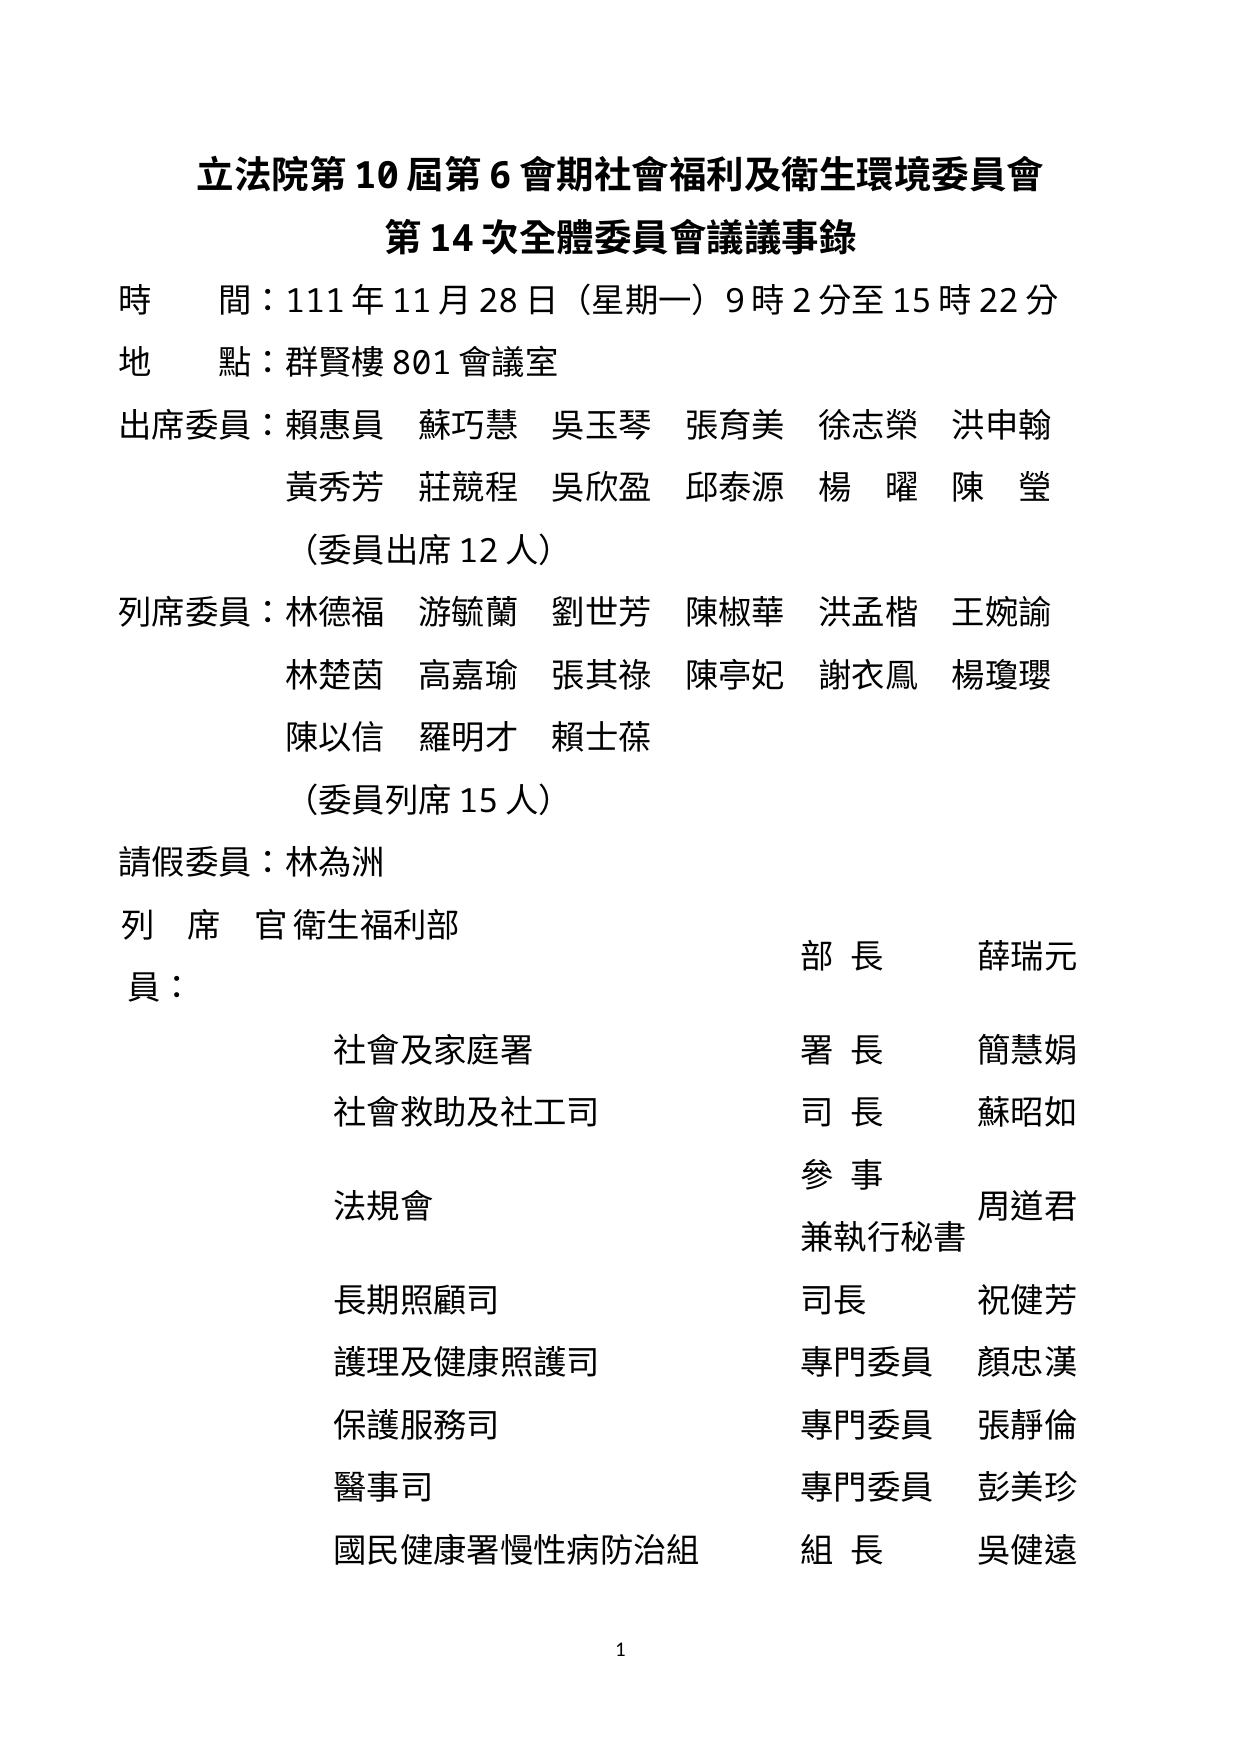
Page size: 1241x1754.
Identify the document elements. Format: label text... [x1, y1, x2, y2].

table_header 薛瑞元 [974, 881, 1122, 1006]
table_cell 簡慧娟 [974, 1006, 1122, 1068]
table_header 衛生福利部 [290, 881, 797, 1006]
table_cell 保護服務司 [290, 1381, 797, 1443]
table_cell 張靜倫 [974, 1381, 1122, 1443]
table_cell 周道君 [974, 1131, 1122, 1256]
table_cell 顏忠漢 [974, 1319, 1122, 1381]
table_cell 彭美珍 [974, 1444, 1122, 1506]
table_cell 長期照顧司 [290, 1256, 797, 1318]
table_cell 專門委員 [797, 1319, 974, 1381]
table_cell 祝健芳 [974, 1256, 1122, 1318]
table_cell 司長 [797, 1256, 974, 1318]
table_cell 吳健遠 [974, 1506, 1122, 1568]
text 列席委員：林德福 游毓蘭 劉世芳 陳椒華 洪孟楷 王婉諭 林楚茵 高嘉瑜 張其祿 陳亭妃 謝衣鳯 楊瓊瓔 陳以信 羅明才 賴士葆 （委員列席15人） [118, 568, 1166, 818]
table_cell 署 長 [797, 1006, 974, 1068]
table_cell 社會救助及社工司 [290, 1069, 797, 1131]
table_cell 社會及家庭署 [290, 1006, 797, 1068]
table_cell 組 長 [797, 1506, 974, 1568]
text 時 間：111年11月28日（星期一）9時2分至15時22分 [118, 256, 1122, 318]
table_cell [118, 1381, 290, 1443]
table_cell [118, 1069, 290, 1131]
table_cell [118, 1006, 290, 1068]
table_cell [118, 1319, 290, 1381]
table_header 列席官員： [118, 881, 290, 1006]
text 立法院第10屆第6會期社會福利及衛生環境委員會 [118, 131, 1122, 193]
table_cell 蘇昭如 [974, 1069, 1122, 1131]
table_header 部 長 [797, 881, 974, 1006]
table_cell 國民健康署慢性病防治組 [290, 1506, 797, 1568]
text 出席委員：賴惠員 蘇巧慧 吳玉琴 張育美 徐志榮 洪申翰 黃秀芳 莊競程 吳欣盈 邱泰源 楊 曜 陳 瑩 （委員出席12人） [118, 381, 1063, 568]
table_cell 專門委員 [797, 1381, 974, 1443]
table_cell [118, 1444, 290, 1506]
table_cell [118, 1506, 290, 1568]
table_cell 護理及健康照護司 [290, 1319, 797, 1381]
subtitle 第14次全體委員會議議事錄 [118, 193, 1122, 256]
table_cell 醫事司 [290, 1444, 797, 1506]
table_cell 專門委員 [797, 1444, 974, 1506]
table_cell 參 事 兼執行秘書 [797, 1131, 974, 1256]
table_cell [118, 1256, 290, 1318]
text 地 點：群賢樓801會議室 [118, 318, 1122, 381]
table_cell 法規會 [290, 1131, 797, 1256]
table_cell [118, 1131, 290, 1256]
text 請假委員：林為洲 [118, 818, 1166, 881]
table_cell 司 長 [797, 1069, 974, 1131]
